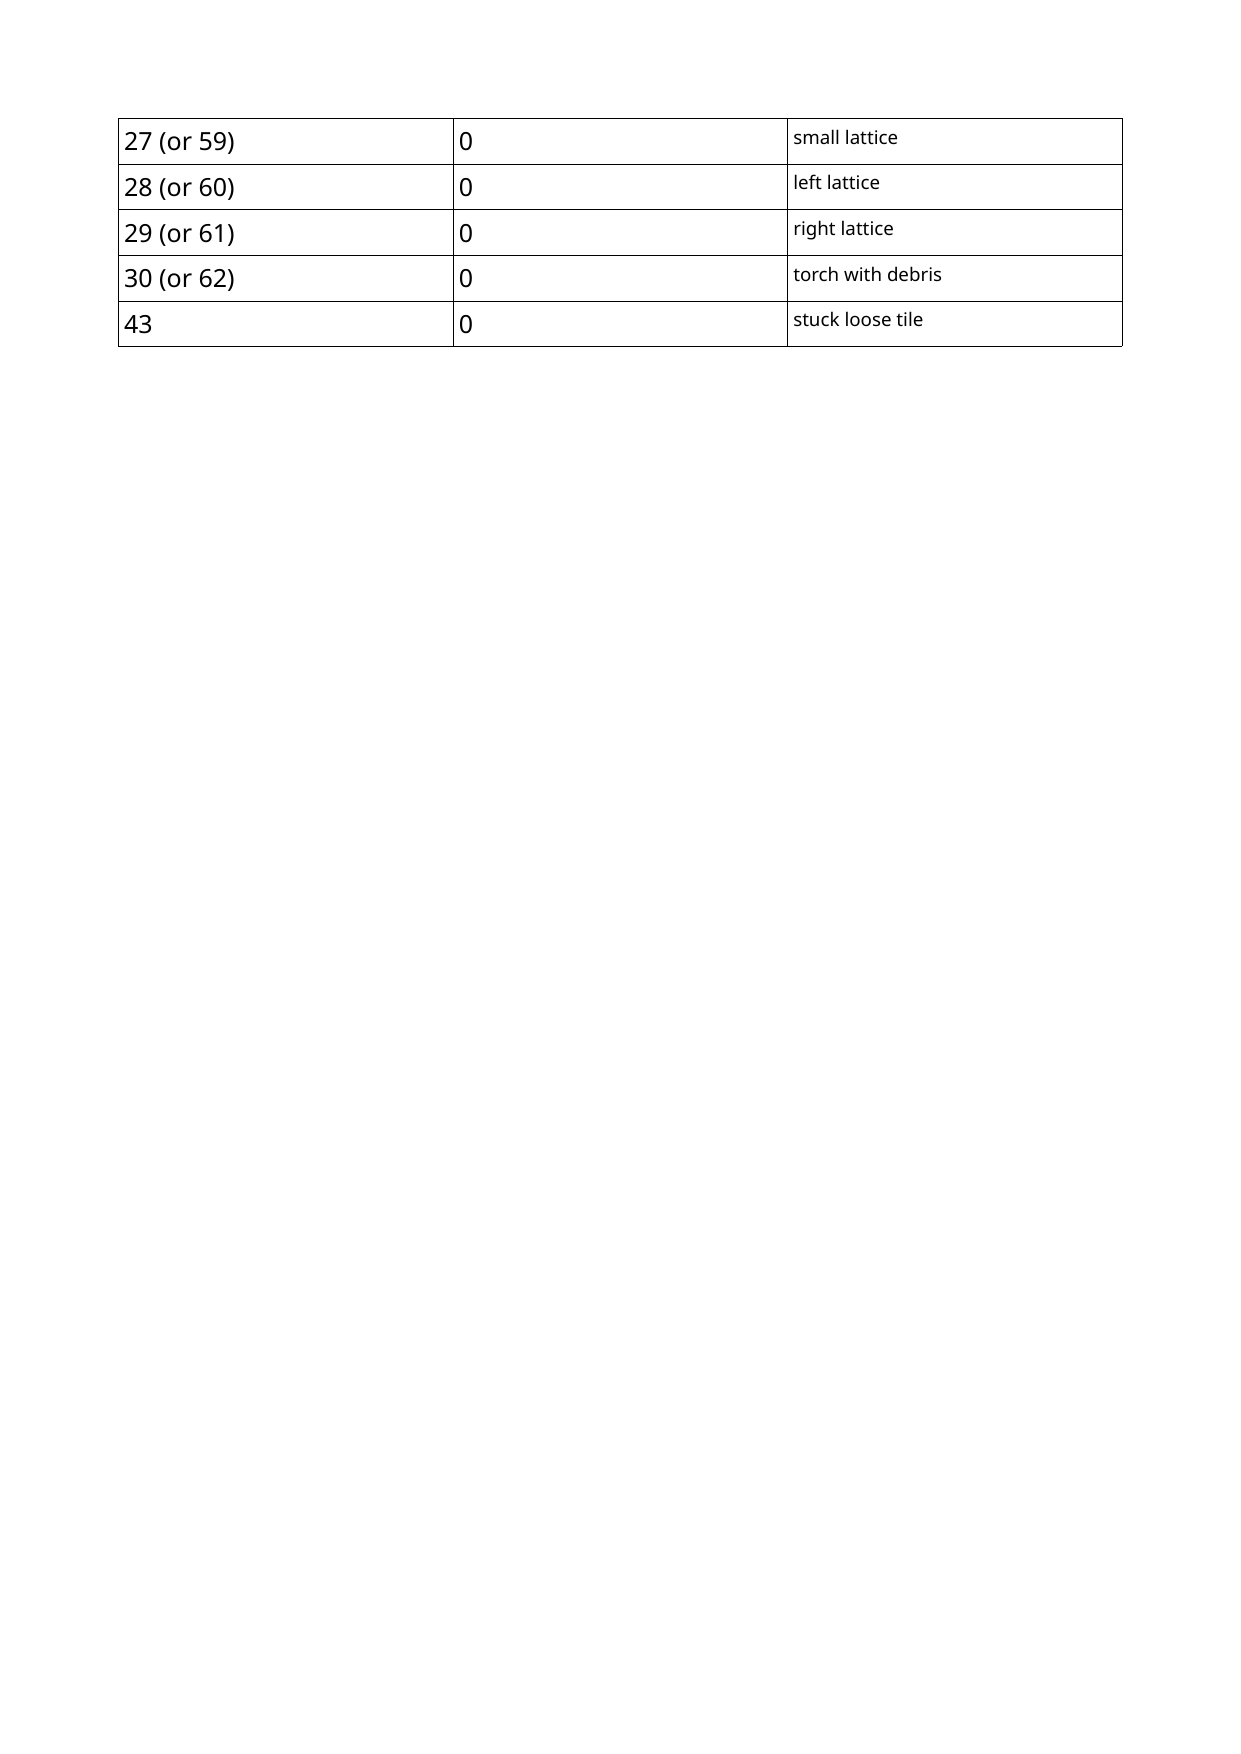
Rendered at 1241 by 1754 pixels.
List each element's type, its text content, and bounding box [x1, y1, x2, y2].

table_cell 27 (or 59) [119, 119, 453, 164]
table_cell left lattice [788, 165, 1122, 209]
table_cell 30 (or 62) [119, 256, 453, 301]
table_cell 28 (or 60) [119, 165, 453, 209]
table_cell right lattice [788, 210, 1122, 255]
table_cell 0 [454, 210, 787, 255]
table_cell 29 (or 61) [119, 210, 453, 255]
table_cell 0 [454, 302, 787, 346]
table_cell stuck loose tile [788, 302, 1122, 346]
table_cell 0 [454, 165, 787, 209]
table_cell 0 [454, 119, 787, 164]
table_cell 0 [454, 256, 787, 301]
table_cell torch with debris [788, 256, 1122, 301]
table_cell small lattice [788, 119, 1122, 164]
table_cell 43 [119, 302, 453, 346]
